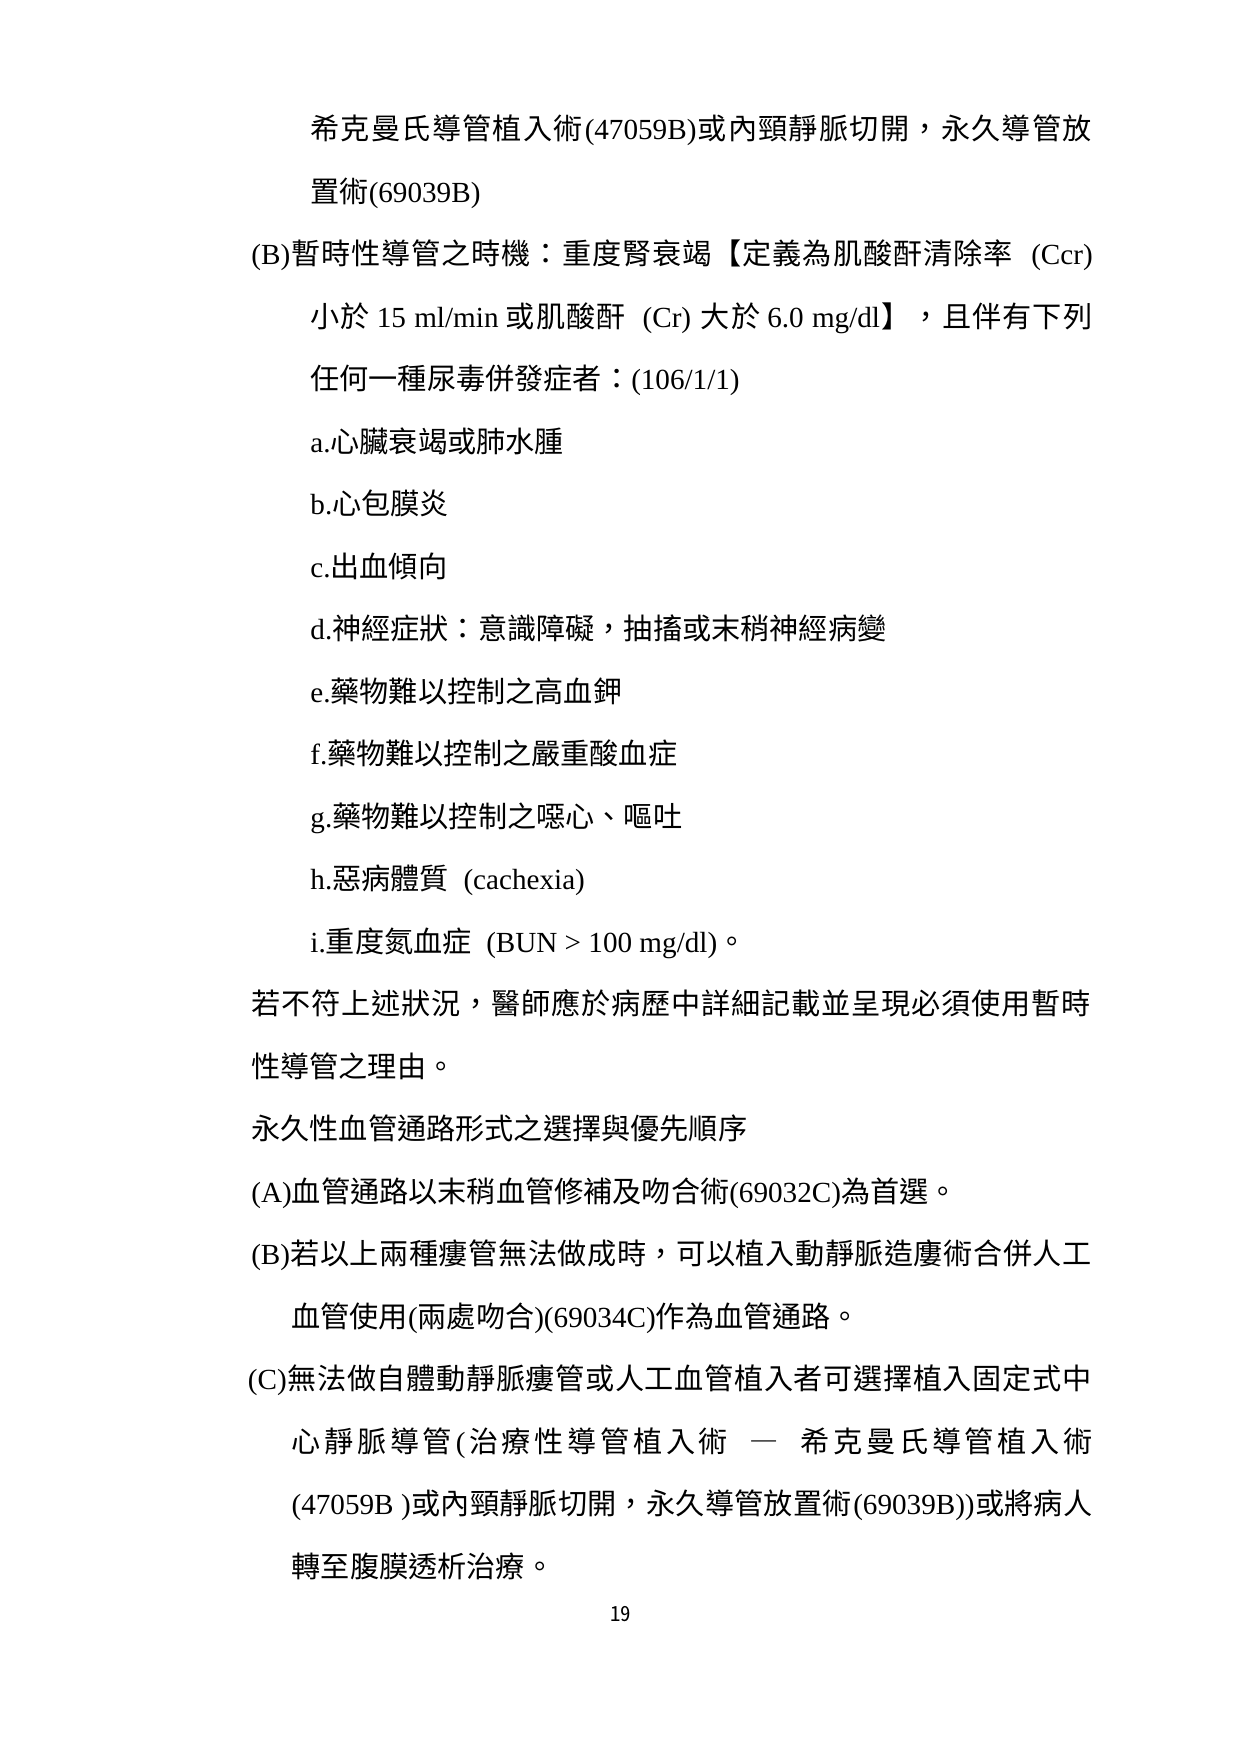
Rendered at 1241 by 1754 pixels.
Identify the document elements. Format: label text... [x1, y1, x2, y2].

text (B)暫時性導管之時機：重度腎衰竭【定義為肌酸酐清除率 (Ccr)小於15 ml/min或肌酸酐 (Cr) 大於6.0 mg/dl】，且伴有下列任何一種尿毒併發症者：(106/1/1) [251, 214, 1092, 402]
text 希克曼氏導管植入術(47059B)或內頸靜脈切開，永久導管放置術(69039B) [251, 89, 1092, 214]
text 若不符上述狀況，醫師應於病歷中詳細記載並呈現必須使用暫時性導管之理由。 [251, 964, 1092, 1089]
text d.神經症狀：意識障礙，抽搐或末稍神經病變 [160, 589, 1092, 652]
text c.出血傾向 [160, 527, 1092, 589]
text (B)若以上兩種瘻管無法做成時，可以植入動靜脈造廔術合併人工血管使用(兩處吻合)(69034C)作為血管通路。 [251, 1214, 1092, 1339]
text i.重度氮血症 (BUN > 100 mg/dl)。 [160, 902, 1092, 964]
text b.心包膜炎 [160, 464, 1092, 527]
text (C)無法做自體動靜脈瘻管或人工血管植入者可選擇植入固定式中心靜脈導管(治療性導管植入術 — 希克曼氏導管植入術(47059B )或內頸靜脈切開，永久導管放置術(69039B))或將病人轉至腹膜透析治療。 [248, 1339, 1092, 1589]
text (A)血管通路以末稍血管修補及吻合術(69032C)為首選。 [251, 1152, 1092, 1214]
text a.心臟衰竭或肺水腫 [160, 402, 1092, 464]
text 永久性血管通路形式之選擇與優先順序 [251, 1089, 1092, 1152]
text f.藥物難以控制之嚴重酸血症 [160, 714, 1092, 777]
text g.藥物難以控制之噁心、嘔吐 [160, 777, 1092, 839]
text e.藥物難以控制之高血鉀 [160, 652, 1092, 714]
text h.惡病體質 (cachexia) [160, 839, 1092, 902]
